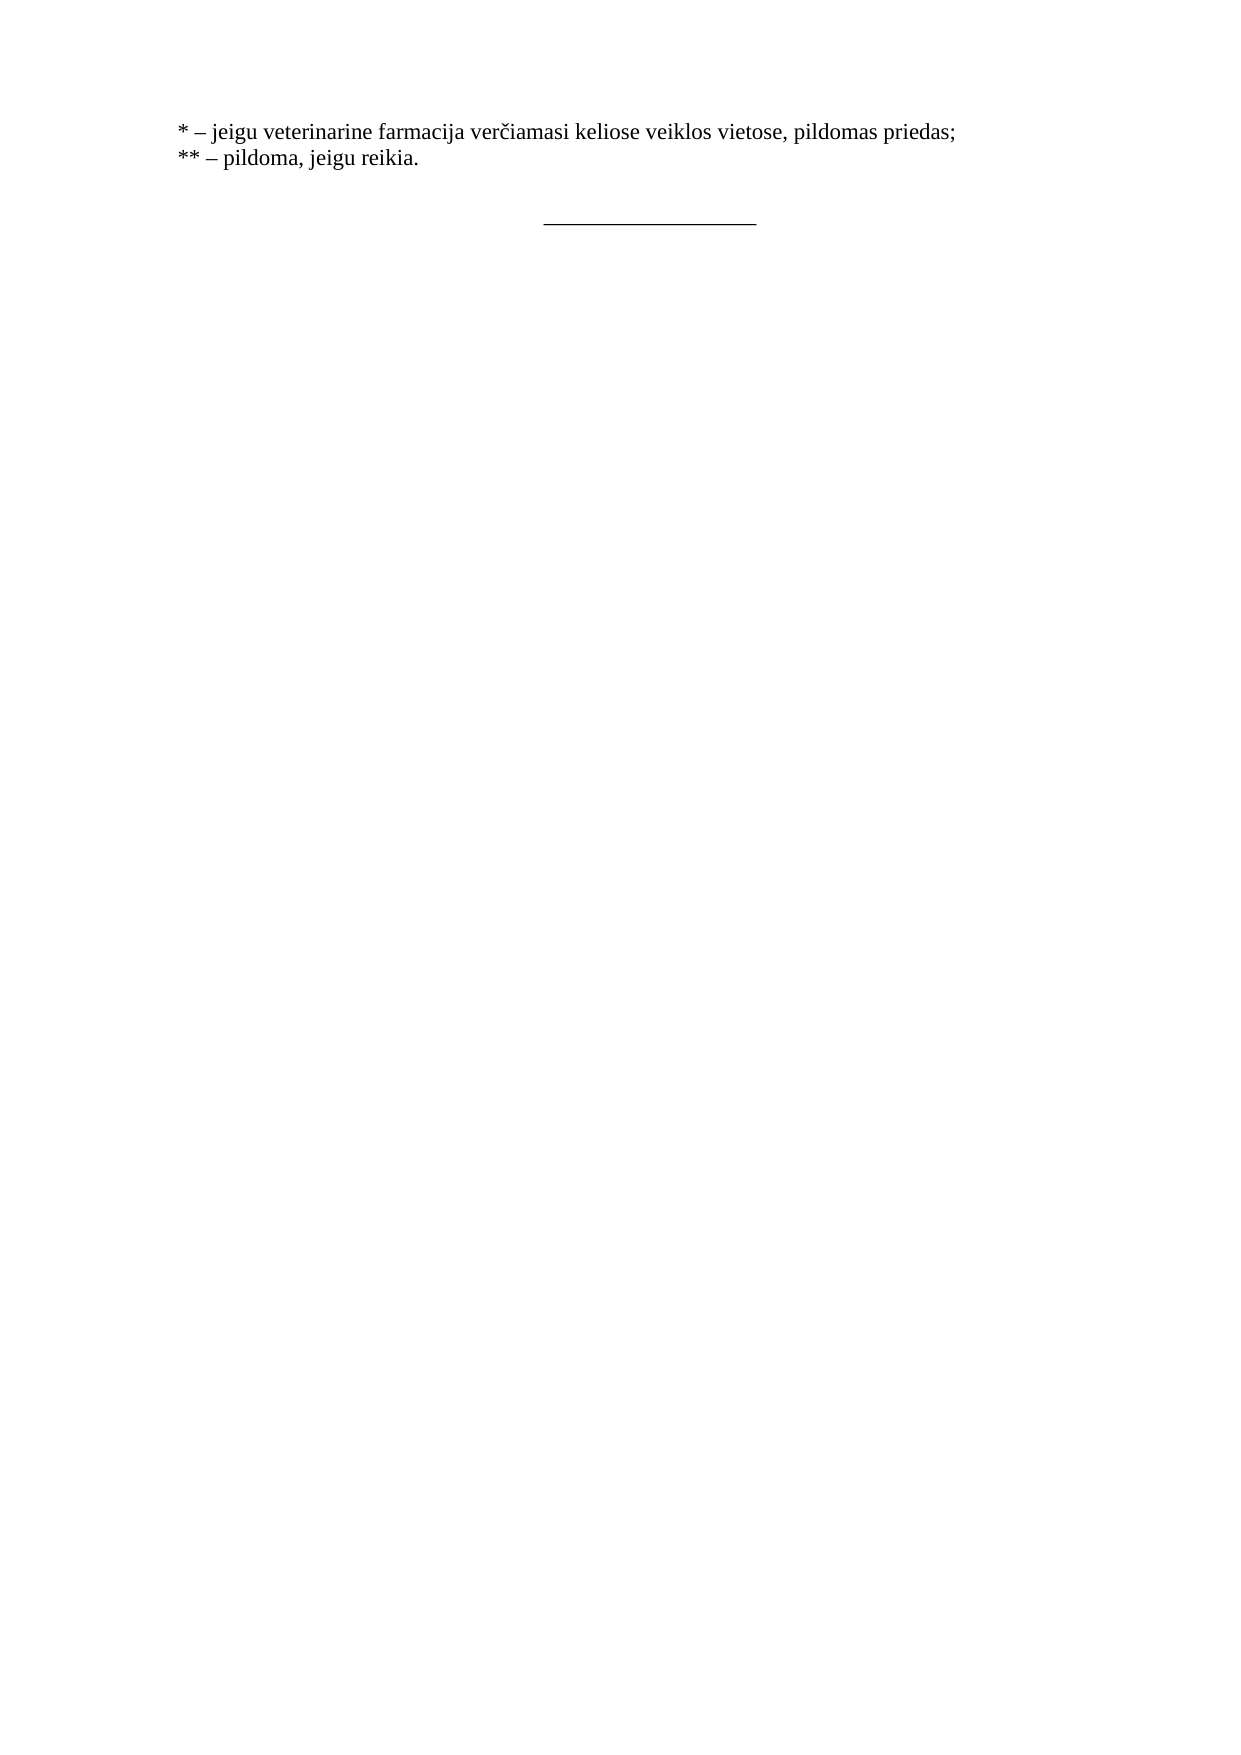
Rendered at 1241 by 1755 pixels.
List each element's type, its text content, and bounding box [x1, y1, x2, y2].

text _________________ [177, 199, 1122, 228]
text ** – pildoma, jeigu reikia. [177, 144, 1122, 171]
text * – jeigu veterinarine farmacija verčiamasi keliose veiklos vietose, pildomas priedas; [177, 118, 1122, 144]
